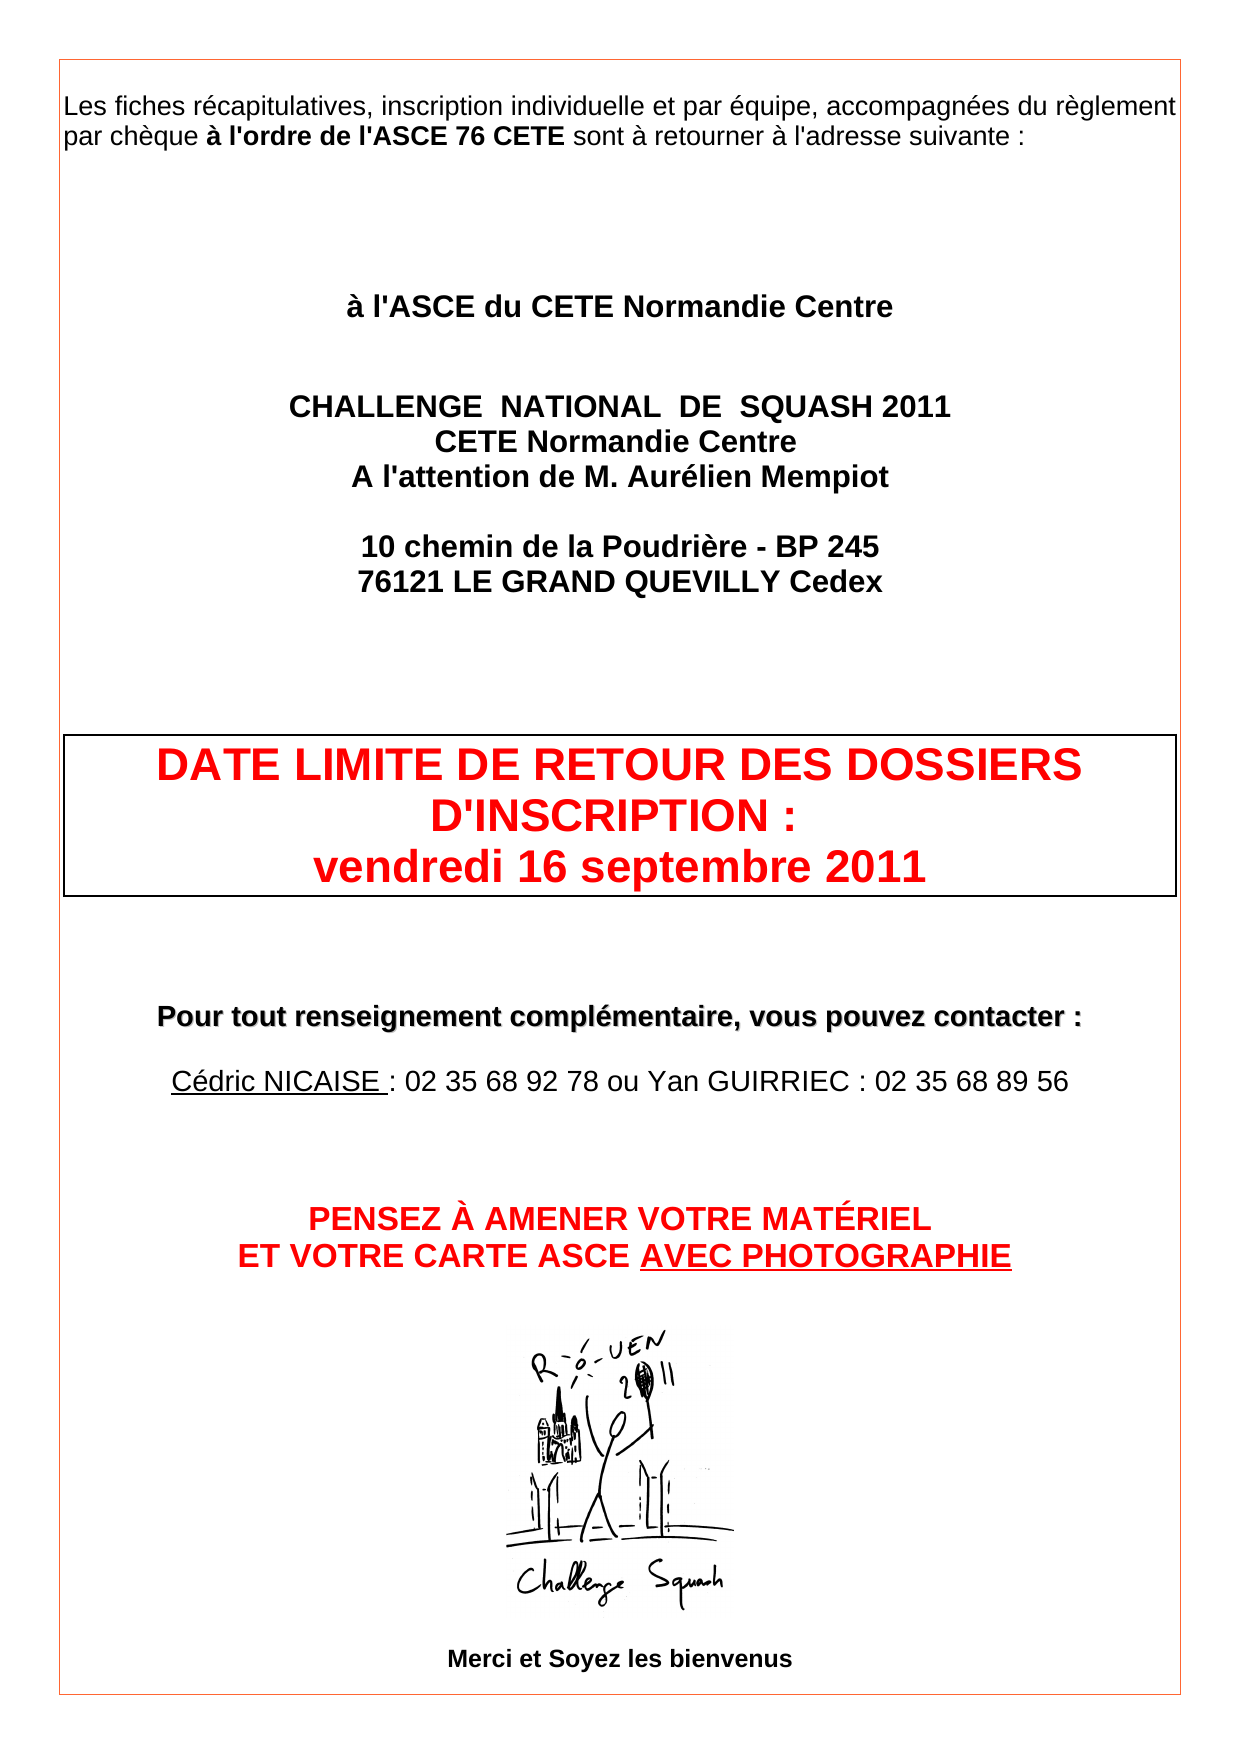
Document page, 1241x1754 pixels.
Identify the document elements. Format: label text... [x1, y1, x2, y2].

text 10 chemin de la Poudrière - BP 245 [63, 529, 1177, 564]
text DATE LIMITE DE RETOUR DES DOSSIERS D'INSCRIPTION : [65, 736, 1175, 836]
text vendredi 16 septembre 2011 [65, 836, 1175, 895]
text PENSEZ À AMENER VOTRE MATÉRIEL [63, 1200, 1177, 1237]
text Les fiches récapitulatives, inscription individuelle et par équipe, accompagnées du règlement par chèque à l'ordre de l'ASCE 76 CETE sont à retourner à l'adresse suivante : [63, 91, 1177, 151]
text A l'attention de M. Aurélien Mempiot [63, 459, 1177, 494]
text Cédric NICAISE : 02 35 68 92 78 ou Yan GUIRRIEC : 02 35 68 89 56 [63, 1065, 1177, 1097]
text Pour tout renseignement complémentaire, vous pouvez contacter : [63, 1000, 1177, 1032]
text CHALLENGE NATIONAL DE SQUASH 2011 [63, 389, 1177, 424]
text Merci et Soyez les bienvenus [63, 1645, 1177, 1673]
text à l'ASCE du CETE Normandie Centre [63, 289, 1177, 324]
text ET VOTRE CARTE ASCE AVEC PHOTOGRAPHIE [63, 1237, 1177, 1274]
text CETE Normandie Centre [63, 424, 1177, 459]
text 76121 LE GRAND QUEVILLY Cedex [63, 564, 1177, 599]
picture [506, 1325, 734, 1618]
